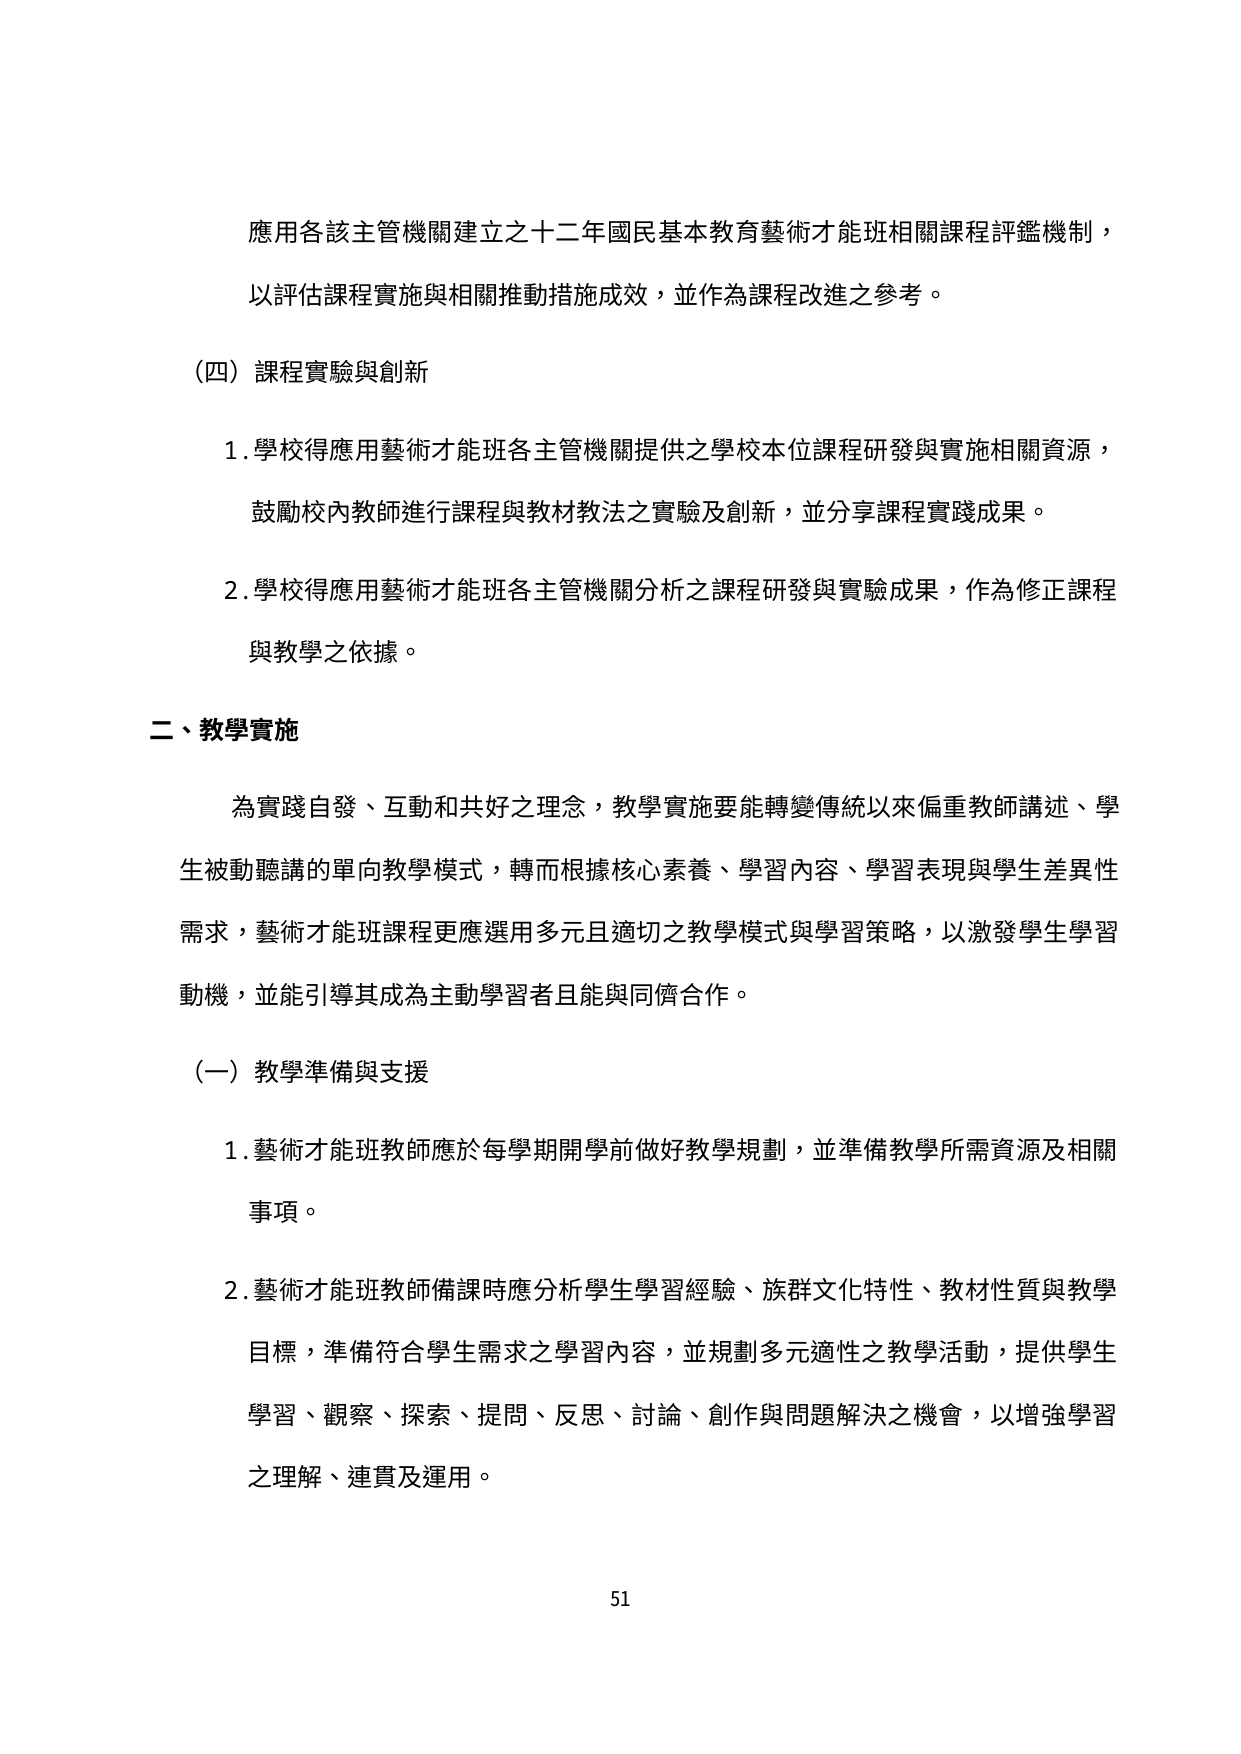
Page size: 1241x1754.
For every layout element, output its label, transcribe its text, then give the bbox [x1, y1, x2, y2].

text （四）課程實驗與創新 [179, 329, 1120, 392]
text 2.藝術才能班教師備課時應分析學生學習經驗、族群文化特性、教材性質與教學目標，準備符合學生需求之學習內容，並規劃多元適性之教學活動，提供學生學習、觀察、探索、提問、反思、討論、創作與問題解決之機會，以增強學習之理解、連貫及運用。 [223, 1247, 1120, 1497]
text 1.藝術才能班教師應於每學期開學前做好教學規劃，並準備教學所需資源及相關事項。 [223, 1107, 1120, 1232]
text （一）教學準備與支援 [179, 1029, 1120, 1092]
subtitle 二、教學實施 [120, 687, 1120, 749]
text 1.學校得應用藝術才能班各主管機關提供之學校本位課程研發與實施相關資源，鼓勵校內教師進行課程與教材教法之實驗及創新，並分享課程實踐成果。 [223, 407, 1120, 532]
text 應用各該主管機關建立之十二年國民基本教育藝術才能班相關課程評鑑機制，以評估課程實施與相關推動措施成效，並作為課程改進之參考。 [223, 189, 1120, 314]
text 為實踐自發、互動和共好之理念，教學實施要能轉變傳統以來偏重教師講述、學生被動聽講的單向教學模式，轉而根據核心素養、學習內容、學習表現與學生差異性需求，藝術才能班課程更應選用多元且適切之教學模式與學習策略，以激發學生學習動機，並能引導其成為主動學習者且能與同儕合作。 [179, 764, 1120, 1014]
text 2.學校得應用藝術才能班各主管機關分析之課程研發與實驗成果，作為修正課程與教學之依據。 [223, 547, 1120, 672]
